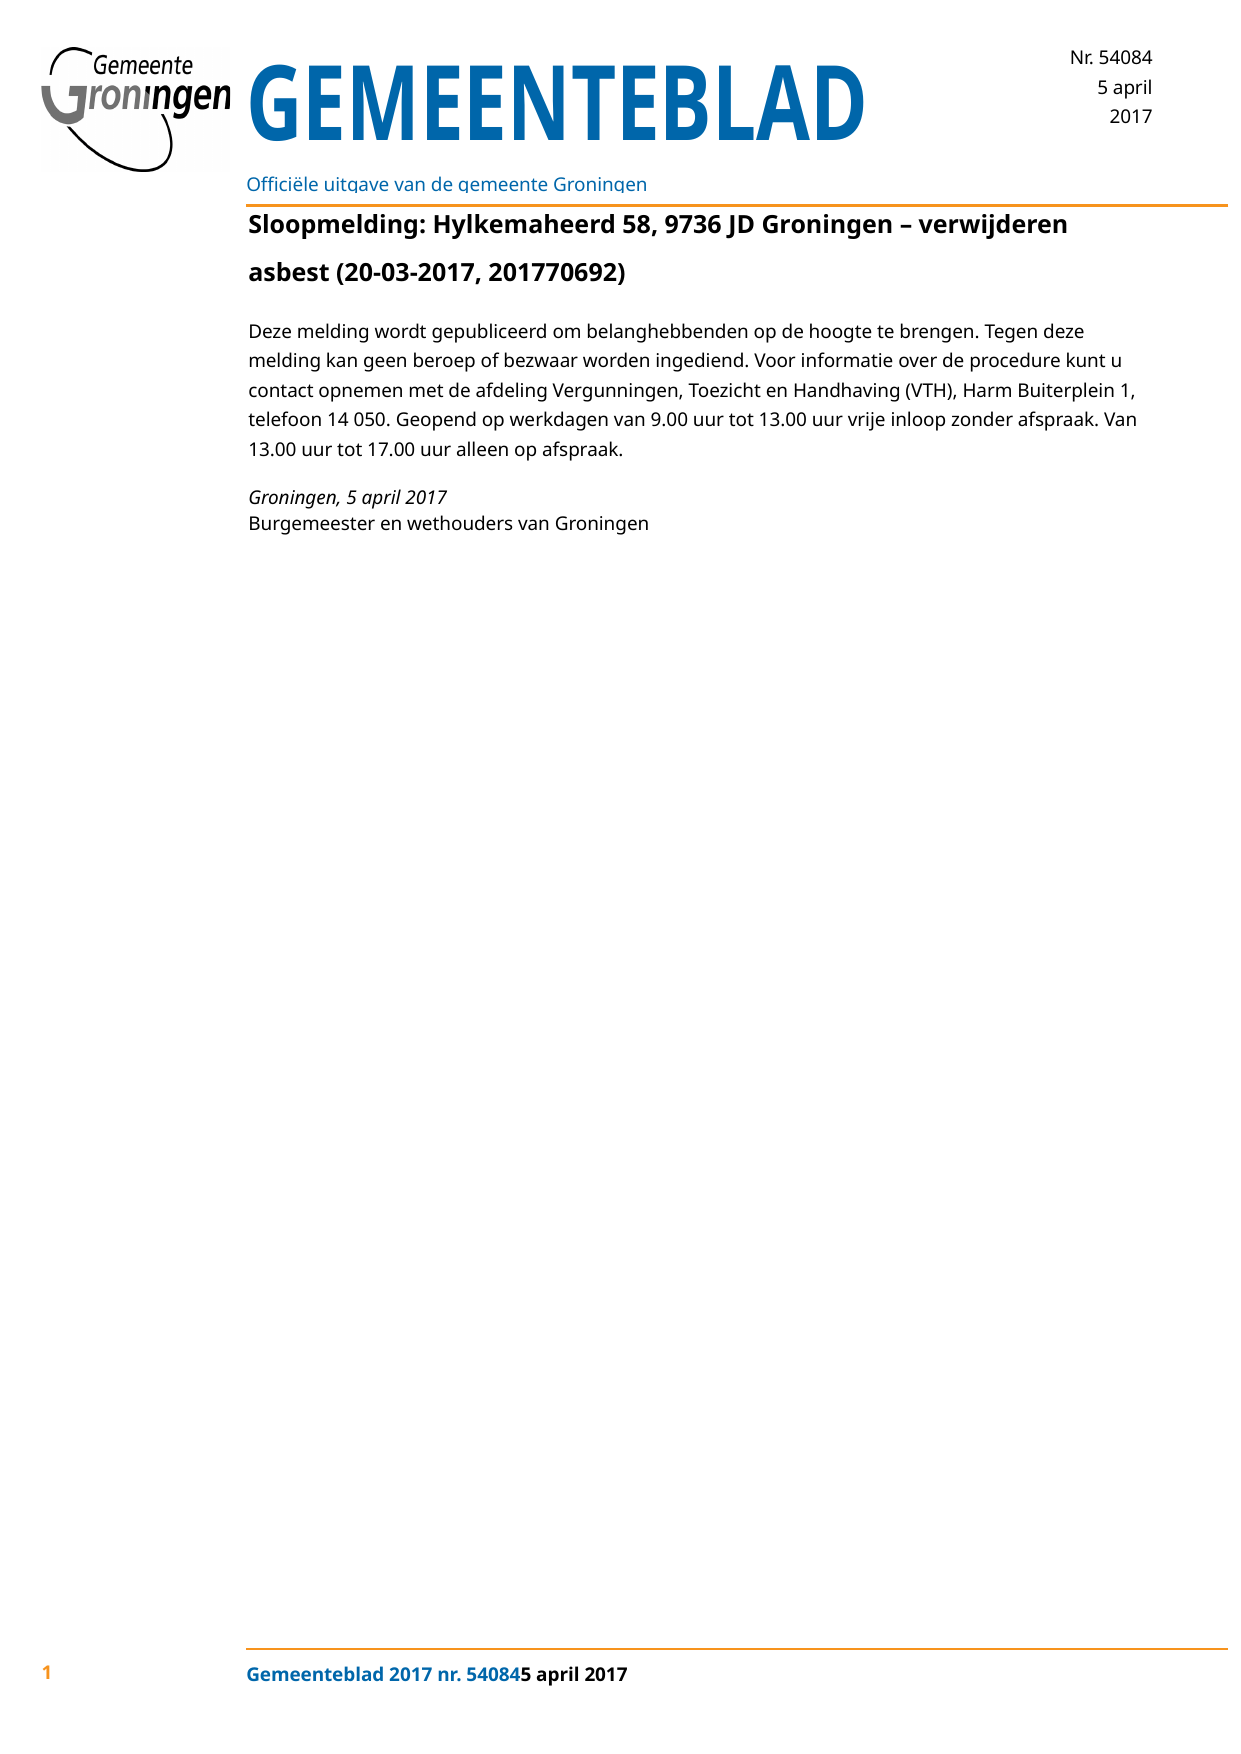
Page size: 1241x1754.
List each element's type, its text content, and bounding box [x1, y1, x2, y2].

text Deze melding wordt gepubliceerd om belanghebbenden op de hoogte te brengen. Tegen deze melding kan geen beroep of bezwaar worden ingediend. Voor informatie over de procedure kunt u contact opnemen met de afdeling Vergunningen, Toezicht en Handhaving (VTH), Harm Buiterplein 1, telefoon 14 050. Geopend op werkdagen van 9.00 uur tot 13.00 uur vrije inloop zonder afspraak. Van 13.00 uur tot 17.00 uur alleen op afspraak. [248, 318, 1152, 462]
text Groningen, 5 april 2017 [248, 484, 1152, 510]
text Burgemeester en wethouders van Groningen [248, 510, 1152, 536]
picture [41, 47, 231, 172]
text Sloopmelding: Hylkemaheerd 58, 9736 JD Groningen – verwijderen asbest (20-03-2017, 201770692) [248, 207, 1152, 288]
